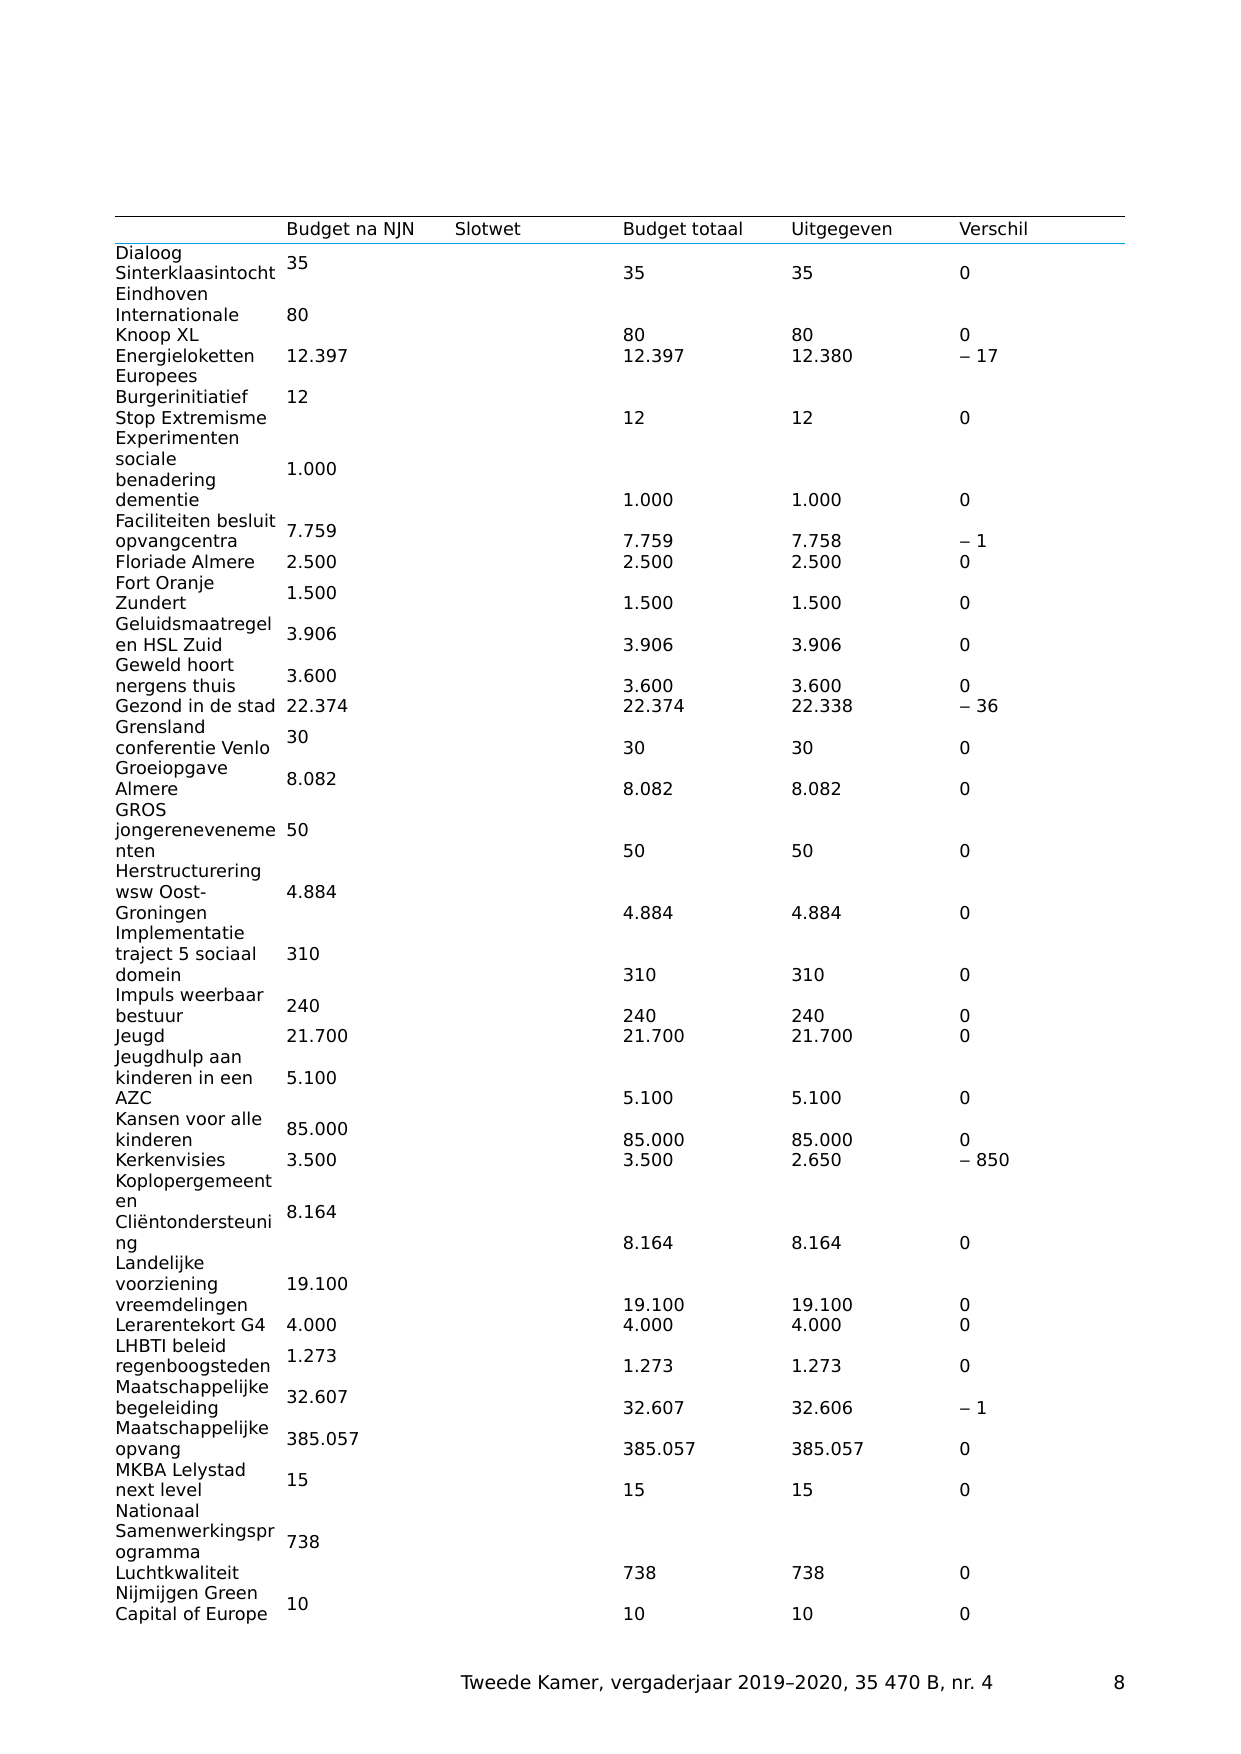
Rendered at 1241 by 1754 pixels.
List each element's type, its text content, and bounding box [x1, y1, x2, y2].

table_cell 7.759 [620, 511, 788, 552]
table_cell [452, 1418, 620, 1459]
table_cell 3.500 [620, 1150, 788, 1171]
table_cell [452, 800, 620, 861]
table_cell [452, 346, 620, 366]
table_cell 0 [956, 1336, 1125, 1377]
table_cell Fort Oranje Zundert [115, 573, 283, 614]
table_cell Europees Burgerinitiatief Stop Extremisme [115, 366, 283, 428]
table_cell ‒ 1 [956, 1377, 1125, 1418]
table_cell 3.500 [283, 1150, 452, 1171]
table_cell [452, 923, 620, 985]
table_cell GROS jongerenevenementen [115, 800, 283, 861]
table_cell Implementatie traject 5 sociaal domein [115, 923, 283, 985]
table_cell 80 [283, 284, 452, 346]
table_cell [452, 655, 620, 696]
table_cell 0 [956, 985, 1125, 1026]
table_cell [452, 1150, 620, 1171]
table_cell 0 [956, 1418, 1125, 1459]
table_cell 7.758 [788, 511, 956, 552]
table_cell 50 [283, 800, 452, 861]
table_cell [452, 1583, 620, 1624]
table_cell 19.100 [620, 1253, 788, 1315]
table_cell Budget na NJN [283, 217, 452, 243]
table_cell 0 [956, 573, 1125, 614]
table_cell 0 [956, 428, 1125, 511]
table_cell 3.600 [283, 655, 452, 696]
table_cell 12.397 [283, 346, 452, 366]
table_cell 35 [620, 244, 788, 284]
table_cell ‒ 36 [956, 696, 1125, 717]
table_cell Floriade Almere [115, 552, 283, 573]
table_cell 0 [956, 614, 1125, 655]
table_cell Nijmijgen Green Capital of Europe [115, 1583, 283, 1624]
table_cell 310 [620, 923, 788, 985]
table_cell 30 [620, 717, 788, 758]
table_cell 8.164 [620, 1171, 788, 1253]
table_cell MKBA Lelystad next level [115, 1460, 283, 1501]
table_cell 8.082 [283, 758, 452, 799]
table_cell 738 [620, 1501, 788, 1583]
table_cell 738 [283, 1501, 452, 1583]
table_cell Uitgegeven [788, 217, 956, 243]
table_cell 30 [283, 717, 452, 758]
table_cell [452, 284, 620, 346]
table_cell LHBTI beleid regenboogsteden [115, 1336, 283, 1377]
table_cell Maatschappelijke begeleiding [115, 1377, 283, 1418]
table_cell [452, 758, 620, 799]
table_cell 0 [956, 1171, 1125, 1253]
table_cell 8.082 [620, 758, 788, 799]
table_cell 0 [956, 1047, 1125, 1109]
table_cell 15 [788, 1460, 956, 1501]
table_cell 385.057 [283, 1418, 452, 1459]
table_cell [452, 985, 620, 1026]
table_cell 8.082 [788, 758, 956, 799]
table_cell 32.607 [620, 1377, 788, 1418]
table_cell 12.380 [788, 346, 956, 366]
table_cell [452, 614, 620, 655]
table_cell 0 [956, 800, 1125, 861]
table_cell 1.000 [788, 428, 956, 511]
table_cell Verschil [956, 217, 1125, 243]
table_cell 4.884 [788, 861, 956, 923]
table_cell Impuls weerbaar bestuur [115, 985, 283, 1026]
table_cell [452, 1377, 620, 1418]
table_cell 0 [956, 717, 1125, 758]
table_cell 15 [283, 1460, 452, 1501]
table_cell [452, 1501, 620, 1583]
table_cell Kerkenvisies [115, 1150, 283, 1171]
table_cell 12.397 [620, 346, 788, 366]
table_cell 0 [956, 552, 1125, 573]
table_cell 85.000 [620, 1109, 788, 1150]
table_cell 22.374 [283, 696, 452, 717]
table_cell 21.700 [283, 1026, 452, 1047]
table_cell 0 [956, 1253, 1125, 1315]
table_cell Dialoog Sinterklaasintocht [115, 244, 283, 284]
table_cell 2.500 [788, 552, 956, 573]
table_cell 22.338 [788, 696, 956, 717]
table_cell 0 [956, 1583, 1125, 1624]
table_cell 50 [620, 800, 788, 861]
table_cell Maatschappelijke opvang [115, 1418, 283, 1459]
table_cell Nationaal Samenwerkingsprogramma Luchtkwaliteit [115, 1501, 283, 1583]
table_cell 8.164 [788, 1171, 956, 1253]
table_cell 0 [956, 1026, 1125, 1047]
table_cell ‒ 850 [956, 1150, 1125, 1171]
table_cell Geluidsmaatregelen HSL Zuid [115, 614, 283, 655]
table_cell 32.606 [788, 1377, 956, 1418]
table_cell 0 [956, 1501, 1125, 1583]
table_cell 85.000 [283, 1109, 452, 1150]
table_cell Landelijke voorziening vreemdelingen [115, 1253, 283, 1315]
table_cell 1.500 [620, 573, 788, 614]
table_cell [452, 1336, 620, 1377]
table_cell 0 [956, 861, 1125, 923]
table_cell Gezond in de stad [115, 696, 283, 717]
table_cell 0 [956, 758, 1125, 799]
table_cell 19.100 [283, 1253, 452, 1315]
table_cell 4.884 [283, 861, 452, 923]
table_cell 385.057 [620, 1418, 788, 1459]
table_cell [452, 244, 620, 284]
table_cell Grensland conferentie Venlo [115, 717, 283, 758]
table_cell 12 [788, 366, 956, 428]
table_cell 3.600 [620, 655, 788, 696]
table_cell Groeiopgave Almere [115, 758, 283, 799]
table_cell Slotwet [452, 217, 620, 243]
table_cell 50 [788, 800, 956, 861]
table_cell 1.500 [283, 573, 452, 614]
table_cell 240 [788, 985, 956, 1026]
table_cell 22.374 [620, 696, 788, 717]
table_cell 4.000 [283, 1315, 452, 1336]
table_cell 2.650 [788, 1150, 956, 1171]
table_cell 3.600 [788, 655, 956, 696]
table_cell 1.500 [788, 573, 956, 614]
table_cell Geweld hoort nergens thuis [115, 655, 283, 696]
table_cell 2.500 [620, 552, 788, 573]
table_cell 0 [956, 1109, 1125, 1150]
table_cell 10 [283, 1583, 452, 1624]
table_cell 738 [788, 1501, 956, 1583]
table_cell 3.906 [788, 614, 956, 655]
table_cell 0 [956, 284, 1125, 346]
table_cell Budget totaal [620, 217, 788, 243]
table_cell 21.700 [620, 1026, 788, 1047]
table_cell 32.607 [283, 1377, 452, 1418]
table_cell [452, 861, 620, 923]
table_cell [452, 717, 620, 758]
table_cell [452, 1171, 620, 1253]
table_cell [452, 1315, 620, 1336]
table_cell Lerarentekort G4 [115, 1315, 283, 1336]
table_cell [452, 1047, 620, 1109]
table_cell [452, 696, 620, 717]
table_cell ‒ 17 [956, 346, 1125, 366]
table_cell [452, 1026, 620, 1047]
table_header Specificatie integratie- en decentralisatie-uitkeringen gemeentefonds 2019 (Bedragen x € 1.000) [115, 191, 1125, 216]
table_cell 10 [620, 1583, 788, 1624]
table_cell 30 [788, 717, 956, 758]
table_cell 240 [283, 985, 452, 1026]
table_cell 35 [788, 244, 956, 284]
table_cell Jeugd [115, 1026, 283, 1047]
table_cell 7.759 [283, 511, 452, 552]
table_cell 310 [788, 923, 956, 985]
table_cell [452, 1460, 620, 1501]
table_cell 1.273 [620, 1336, 788, 1377]
table_cell 240 [620, 985, 788, 1026]
table_cell [452, 1109, 620, 1150]
table_cell Energieloketten [115, 346, 283, 366]
table_cell [452, 552, 620, 573]
table_cell 1.000 [620, 428, 788, 511]
table_cell 85.000 [788, 1109, 956, 1150]
table_cell [452, 511, 620, 552]
table_cell 4.000 [620, 1315, 788, 1336]
table_cell 4.000 [788, 1315, 956, 1336]
table_cell Faciliteiten besluit opvangcentra [115, 511, 283, 552]
table_cell 21.700 [788, 1026, 956, 1047]
table_cell 80 [620, 284, 788, 346]
table_cell 19.100 [788, 1253, 956, 1315]
table_cell 1.273 [788, 1336, 956, 1377]
table_cell [452, 1253, 620, 1315]
table_cell 15 [620, 1460, 788, 1501]
table_cell 4.884 [620, 861, 788, 923]
table_cell 5.100 [788, 1047, 956, 1109]
table_cell 1.000 [283, 428, 452, 511]
table_cell 0 [956, 1460, 1125, 1501]
table_cell 80 [788, 284, 956, 346]
table_cell [452, 428, 620, 511]
table_cell Experimenten sociale benadering dementie [115, 428, 283, 511]
table_cell 3.906 [283, 614, 452, 655]
table_cell Herstructurering wsw Oost-Groningen [115, 861, 283, 923]
table_cell 1.273 [283, 1336, 452, 1377]
table_cell 8.164 [283, 1171, 452, 1253]
table_cell 12 [283, 366, 452, 428]
table_cell 35 [283, 244, 452, 284]
table_cell 12 [620, 366, 788, 428]
table_cell 10 [788, 1583, 956, 1624]
table_cell 385.057 [788, 1418, 956, 1459]
table_cell 5.100 [620, 1047, 788, 1109]
table_cell 0 [956, 655, 1125, 696]
table_cell [452, 366, 620, 428]
table_cell 2.500 [283, 552, 452, 573]
table_cell Jeugdhulp aan kinderen in een AZC [115, 1047, 283, 1109]
table_cell 310 [283, 923, 452, 985]
table_cell 5.100 [283, 1047, 452, 1109]
table_cell 0 [956, 923, 1125, 985]
table_cell 0 [956, 1315, 1125, 1336]
table_cell Koplopergemeenten Cliëntondersteuning [115, 1171, 283, 1253]
table_cell 0 [956, 366, 1125, 428]
table_cell [452, 573, 620, 614]
table_cell 3.906 [620, 614, 788, 655]
table_cell Kansen voor alle kinderen [115, 1109, 283, 1150]
table_cell ‒ 1 [956, 511, 1125, 552]
table_cell [115, 217, 283, 243]
table_cell 0 [956, 244, 1125, 284]
table_cell Eindhoven Internationale Knoop XL [115, 284, 283, 346]
